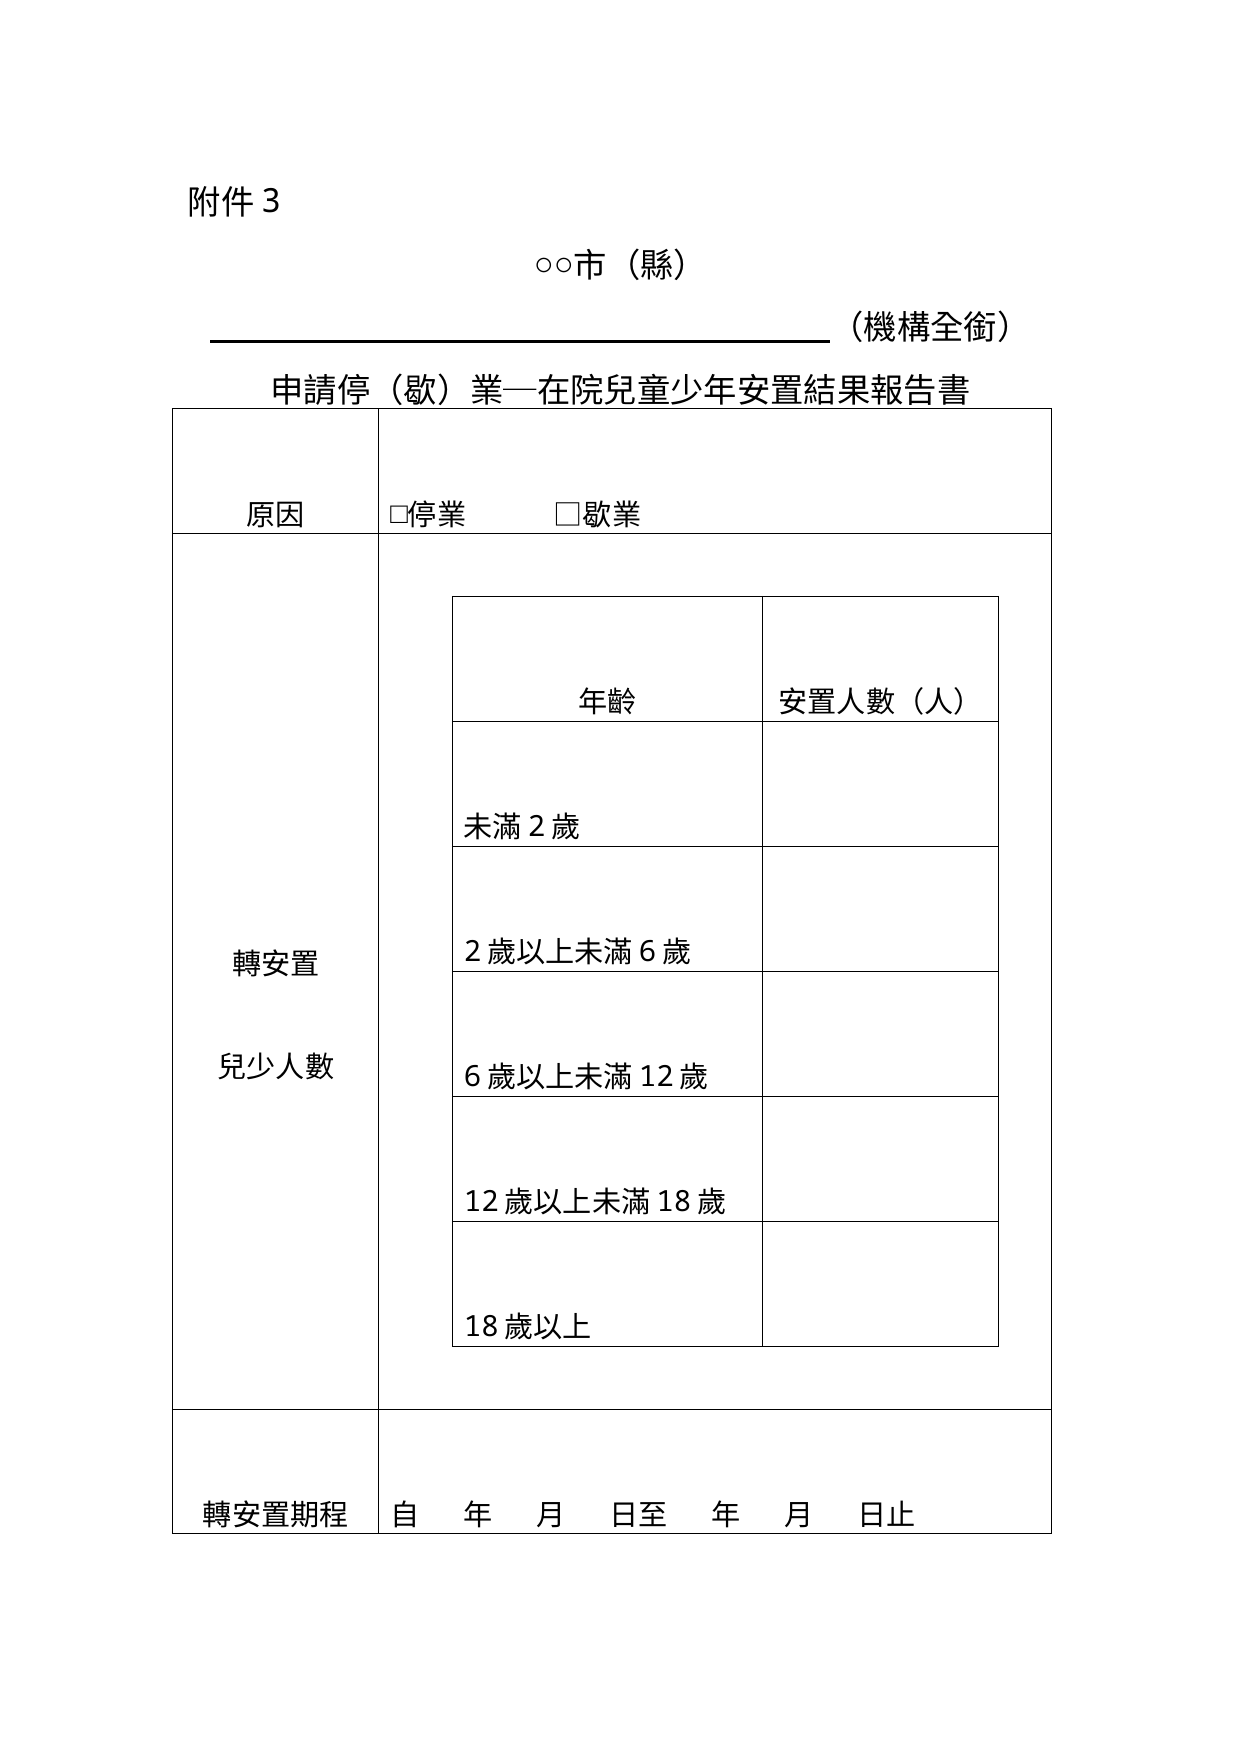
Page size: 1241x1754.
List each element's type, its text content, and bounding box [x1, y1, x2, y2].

table_cell 12歲以上未滿18歲 [453, 1097, 762, 1221]
table_cell 6歲以上未滿12歲 [453, 972, 762, 1096]
table_cell 2歲以上未滿6歲 [453, 847, 762, 971]
text 附件3 [187, 158, 1053, 221]
text （機構全銜） [187, 283, 1053, 346]
table_header 原因 [173, 409, 378, 533]
table_cell [379, 534, 1051, 1409]
table_header □停業 □歇業 [379, 409, 1051, 533]
text ○○市（縣） [187, 221, 1053, 283]
table_cell [763, 1222, 998, 1346]
text 申請停（歇）業─在院兒童少年安置結果報告書 [187, 346, 1053, 408]
table_cell 轉安置 兒少人數 [173, 534, 378, 1409]
table_cell [763, 972, 998, 1096]
table_cell [763, 1097, 998, 1221]
table_header 安置人數（人） [763, 597, 998, 721]
table_cell 自 年 月 日至 年 月 日止 [379, 1410, 1051, 1533]
table_cell 轉安置期程 [173, 1410, 378, 1533]
table_cell [763, 847, 998, 971]
table_cell [763, 722, 998, 846]
table_header 年齡 [453, 597, 762, 721]
table_cell 18歲以上 [453, 1222, 762, 1346]
table_cell 未滿2歲 [453, 722, 762, 846]
